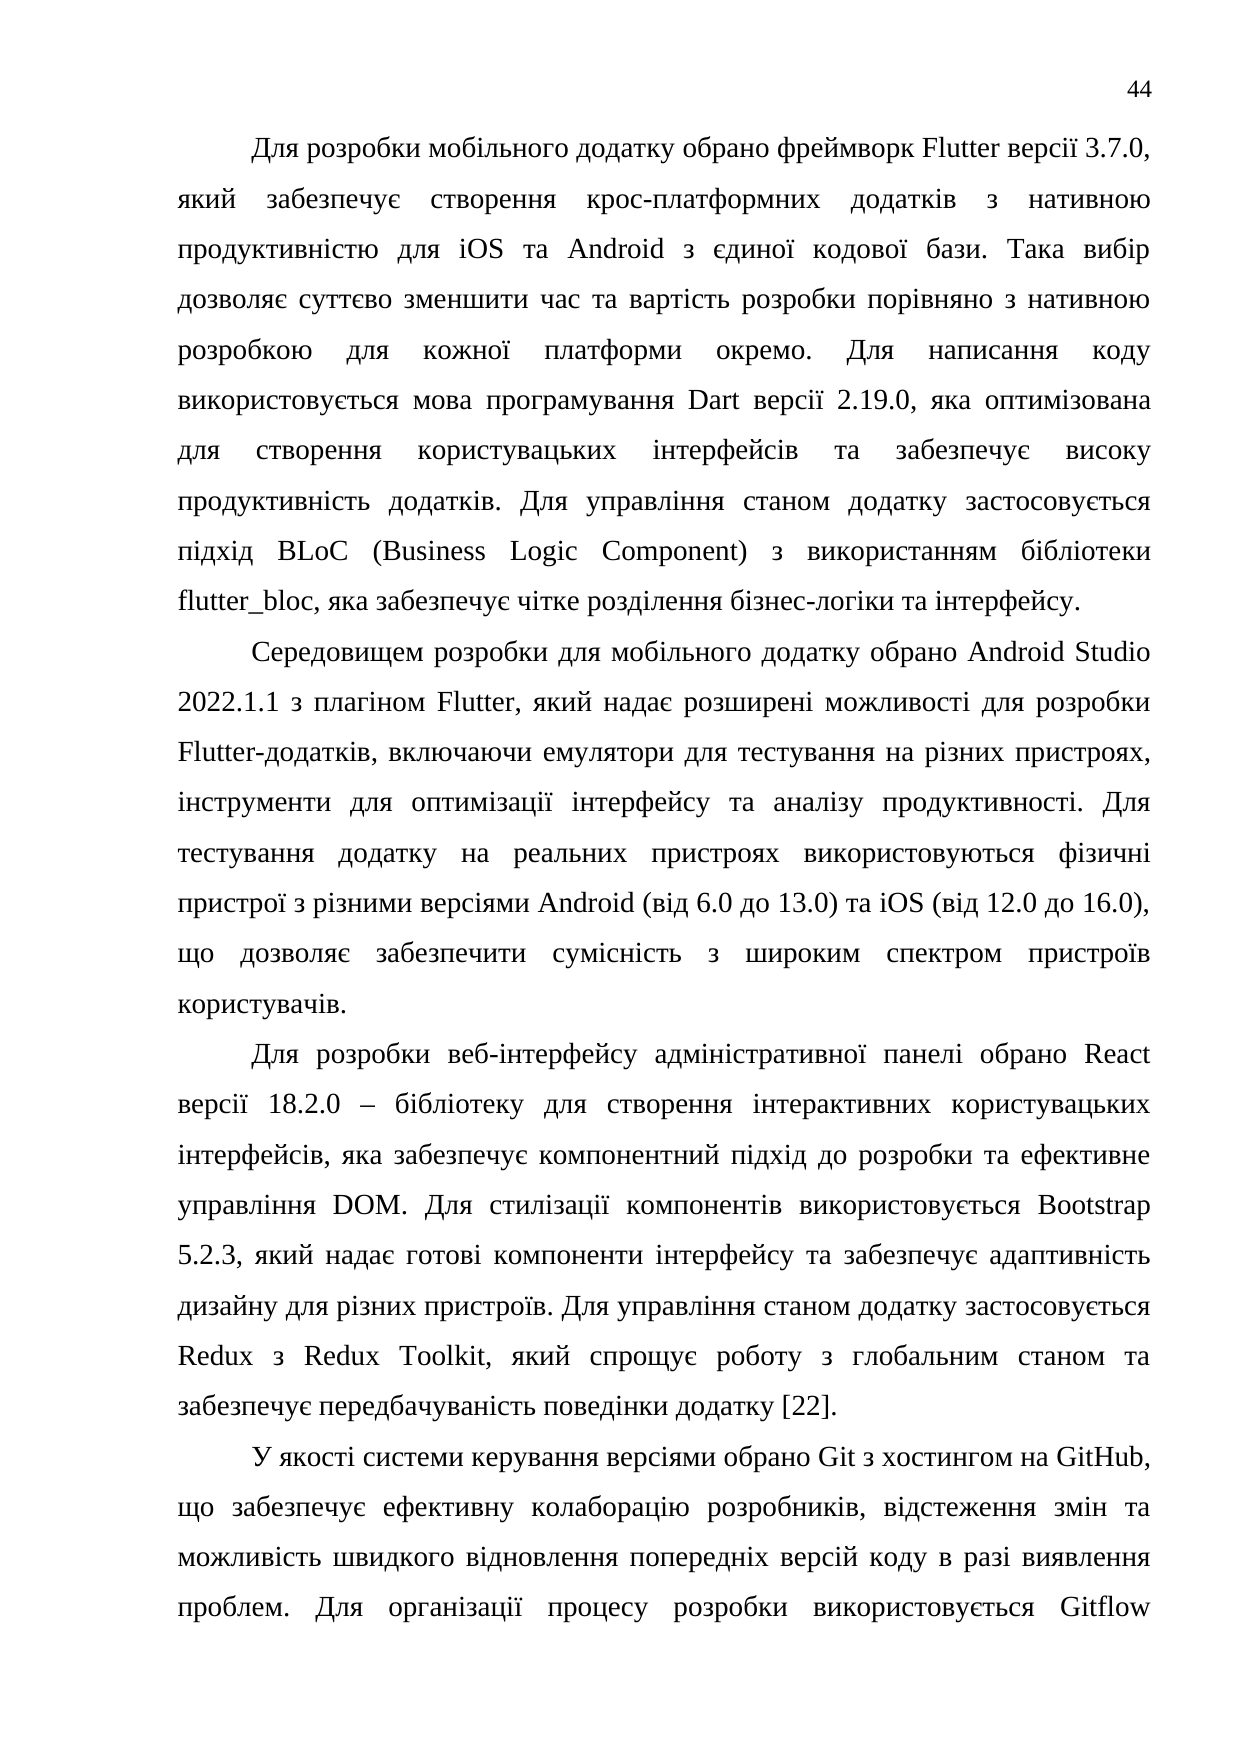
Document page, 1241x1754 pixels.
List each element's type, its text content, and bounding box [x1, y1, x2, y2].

text У якості системи керування версіями обрано Git з хостингом на GitHub, що забезпечує ефективну колаборацію розробників, відстеження змін та можливість швидкого відновлення попередніх версій коду в разі виявлення проблем. Для організації процесу розробки використовується Gitflow [177, 1439, 1152, 1623]
text Середовищем розробки для мобільного додатку обрано Android Studio 2022.1.1 з плагіном Flutter, який надає розширені можливості для розробки Flutter-додатків, включаючи емулятори для тестування на різних пристроях, інструменти для оптимізації інтерфейсу та аналізу продуктивності. Для тестування додатку на реальних пристроях використовуються фізичні пристрої з різними версіями Android (від 6.0 до 13.0) та iOS (від 12.0 до 16.0), що дозволяє забезпечити сумісність з широким спектром пристроїв користувачів. [177, 634, 1152, 1019]
text Для розробки веб-інтерфейсу адміністративної панелі обрано React версії 18.2.0 – бібліотеку для створення інтерактивних користувацьких інтерфейсів, яка забезпечує компонентний підхід до розробки та ефективне управління DOM. Для стилізації компонентів використовується Bootstrap 5.2.3, який надає готові компоненти інтерфейсу та забезпечує адаптивність дизайну для різних пристроїв. Для управління станом додатку застосовується Redux з Redux Toolkit, який спрощує роботу з глобальним станом та забезпечує передбачуваність поведінки додатку [22]. [177, 1036, 1152, 1422]
text Для розробки мобільного додатку обрано фреймворк Flutter версії 3.7.0, який забезпечує створення крос-платформних додатків з нативною продуктивністю для iOS та Android з єдиної кодової бази. Така вибір дозволяє суттєво зменшити час та вартість розробки порівняно з нативною розробкою для кожної платформи окремо. Для написання коду використовується мова програмування Dart версії 2.19.0, яка оптимізована для створення користувацьких інтерфейсів та забезпечує високу продуктивність додатків. Для управління станом додатку застосовується підхід BLoC (Business Logic Component) з використанням бібліотеки flutter_bloc, яка забезпечує чітке розділення бізнес-логіки та інтерфейсу. [177, 131, 1152, 617]
